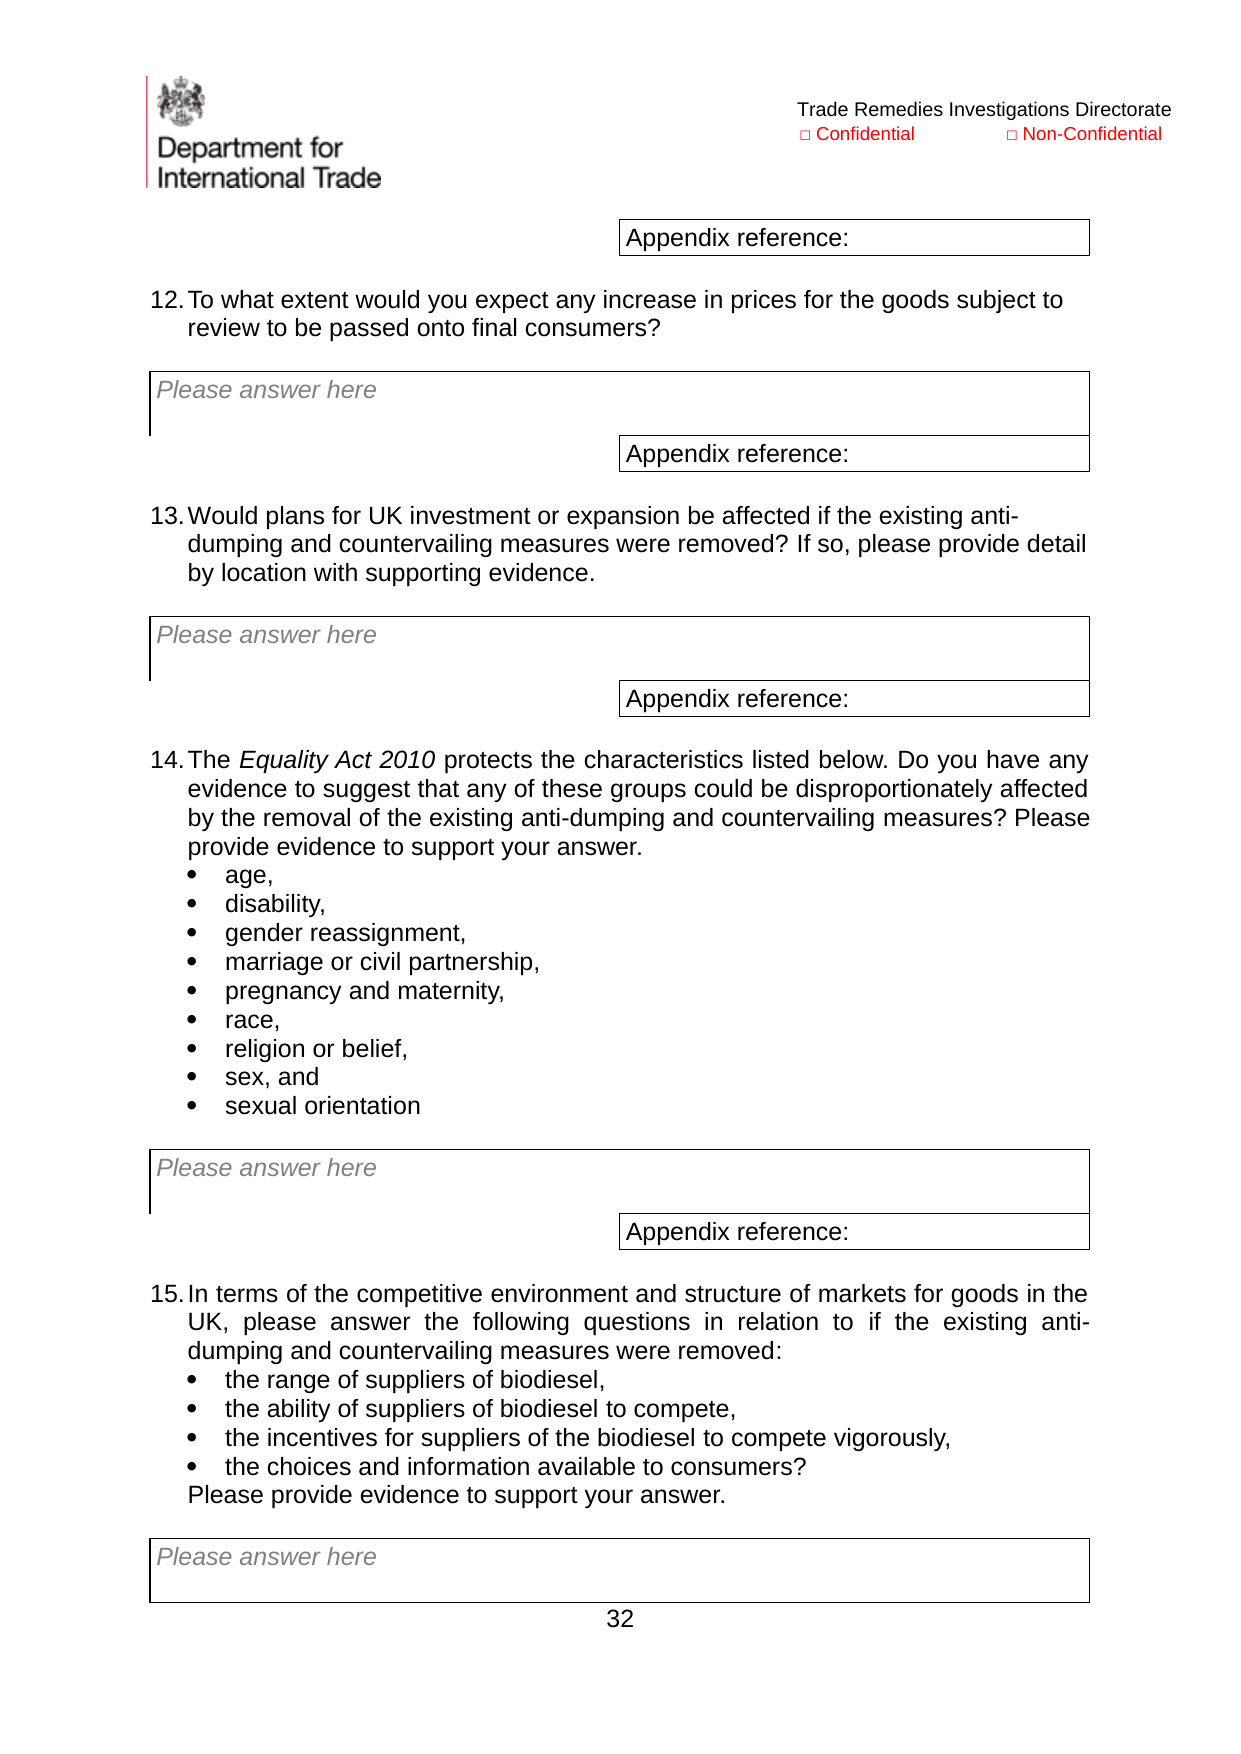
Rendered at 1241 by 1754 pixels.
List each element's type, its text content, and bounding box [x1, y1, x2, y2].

list the choices and information available to consumers? [187, 1451, 1090, 1480]
table_cell Appendix reference: [620, 220, 1089, 255]
list race, [187, 1005, 1090, 1033]
list pregnancy and maternity, [187, 976, 1090, 1005]
list Would plans for UK investment or expansion be affected if the existing anti-dumping and countervailing measures were removed? If so, please provide detail by location with supporting evidence. [150, 501, 1090, 587]
table_cell Appendix reference: [620, 1214, 1089, 1249]
list the ability of suppliers of biodiesel to compete, [187, 1394, 1090, 1423]
list the incentives for suppliers of the biodiesel to compete vigorously, [187, 1423, 1090, 1451]
list disability, [187, 889, 1090, 918]
list religion or belief, [187, 1033, 1090, 1062]
list sex, and [187, 1062, 1090, 1091]
table_cell Appendix reference: [620, 681, 1089, 716]
list In terms of the competitive environment and structure of markets for goods in the UK, please answer the following questions in relation to if the existing anti-dumping and countervailing measures were removed: [150, 1279, 1090, 1365]
list To what extent would you expect any increase in prices for the goods subject to review to be passed onto final consumers? [150, 284, 1090, 342]
table_cell [150, 1214, 619, 1249]
list marriage or civil partnership, [187, 947, 1090, 976]
table_cell [150, 220, 619, 255]
table_header Please answer here [151, 372, 1089, 435]
table_cell [150, 681, 619, 716]
list the range of suppliers of biodiesel, [187, 1365, 1090, 1394]
table_header Please answer here [151, 617, 1089, 680]
list age, [187, 860, 1090, 889]
table_header Please answer here [151, 1150, 1089, 1213]
table_cell Appendix reference: [620, 436, 1089, 471]
list gender reassignment, [187, 918, 1090, 947]
table_header Please answer here [151, 1539, 1089, 1602]
list The Equality Act 2010 protects the characteristics listed below. Do you have any evidence to suggest that any of these groups could be disproportionately affected by the removal of the existing anti-dumping and countervailing measures? Please provide evidence to support your answer. [150, 745, 1090, 860]
text Please provide evidence to support your answer. [187, 1480, 1090, 1509]
list sexual orientation [187, 1091, 1090, 1120]
table_cell [150, 436, 619, 471]
